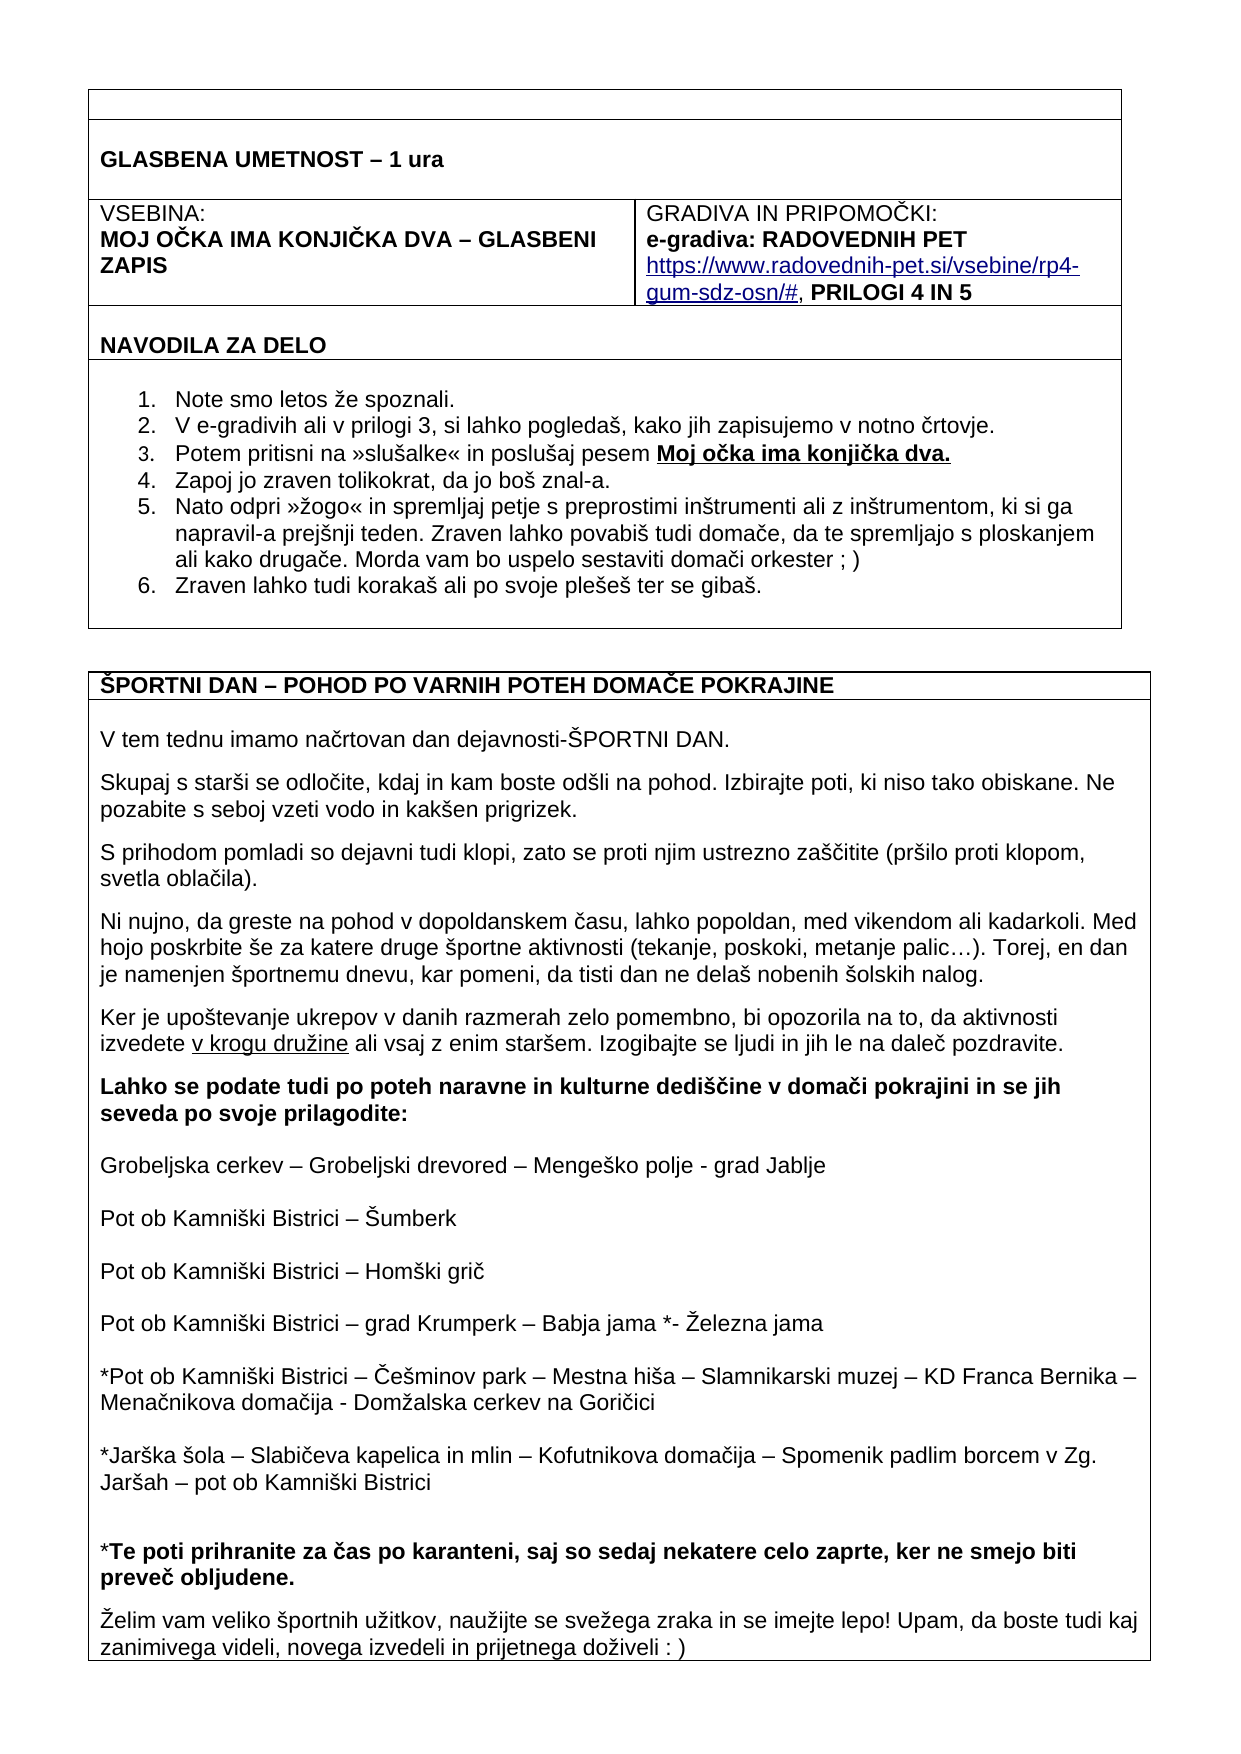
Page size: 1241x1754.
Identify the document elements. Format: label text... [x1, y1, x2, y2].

table_cell [89, 90, 1121, 118]
table_header ŠPORTNI DAN – POHOD PO VARNIH POTEH DOMAČE POKRAJINE [89, 673, 1150, 699]
table_cell Note smo letos že spoznali. V e-gradivih ali v prilogi 3, si lahko pogledaš, kako jih zapisujemo v notno črtovje. Potem pritisni na »slušalke« in poslušaj pesem Moj očka ima konjička dva. Zapoj jo zraven tolikokrat, da jo boš znal-a. Nato odpri »žogo« in spremljaj petje s preprostimi inštrumenti ali z inštrumentom, ki si ga napravil-a prejšnji teden. Zraven lahko povabiš tudi domače, da te spremljajo s ploskanjem ali kako drugače. Morda vam bo uspelo sestaviti domači orkester ; ) Zraven lahko tudi korakaš ali po svoje plešeš ter se gibaš. [89, 360, 1121, 627]
table_cell NAVODILA ZA DELO [89, 306, 1121, 359]
table_cell V tem tednu imamo načrtovan dan dejavnosti-ŠPORTNI DAN. Skupaj s starši se odločite, kdaj in kam boste odšli na pohod. Izbirajte poti, ki niso tako obiskane. Ne pozabite s seboj vzeti vodo in kakšen prigrizek. S prihodom pomladi so dejavni tudi klopi, zato se proti njim ustrezno zaščitite (pršilo proti klopom, svetla oblačila). Ni nujno, da greste na pohod v dopoldanskem času, lahko popoldan, med vikendom ali kadarkoli. Med hojo poskrbite še za katere druge športne aktivnosti (tekanje, poskoki, metanje palic…). Torej, en dan je namenjen športnemu dnevu, kar pomeni, da tisti dan ne delaš nobenih šolskih nalog. Ker je upoštevanje ukrepov v danih razmerah zelo pomembno, bi opozorila na to, da aktivnosti izvedete v krogu družine ali vsaj z enim staršem. Izogibajte se ljudi in jih le na daleč pozdravite. Lahko se podate tudi po poteh naravne in kulturne dediščine v domači pokrajini in se jih seveda po svoje prilagodite: Grobeljska cerkev – Grobeljski drevored – Mengeško polje - grad Jablje Pot ob Kamniški Bistrici – Šumberk Pot ob Kamniški Bistrici – Homški grič Pot ob Kamniški Bistrici – grad Krumperk – Babja jama *- Železna jama *Pot ob Kamniški Bistrici – Češminov park – Mestna hiša – Slamnikarski muzej – KD Franca Bernika – Menačnikova domačija - Domžalska cerkev na Goričici *Jarška šola – Slabičeva kapelica in mlin – Kofutnikova domačija – Spomenik padlim borcem v Zg. Jaršah – pot ob Kamniški Bistrici *Te poti prihranite za čas po karanteni, saj so sedaj nekatere celo zaprte, ker ne smejo biti preveč obljudene. Želim vam veliko športnih užitkov, naužijte se svežega zraka in se imejte lepo! Upam, da boste tudi kaj zanimivega videli, novega izvedeli in prijetnega doživeli : ) [89, 700, 1150, 1660]
table_cell GRADIVA IN PRIPOMOČKI: e-gradiva: RADOVEDNIH PET https://www.radovednih-pet.si/vsebine/rp4-gum-sdz-osn/#, PRILOGI 4 IN 5 [636, 200, 1121, 305]
table_cell GLASBENA UMETNOST – 1 ura [89, 120, 1121, 198]
table_cell VSEBINA: MOJ OČKA IMA KONJIČKA DVA – GLASBENI ZAPIS [89, 200, 634, 305]
